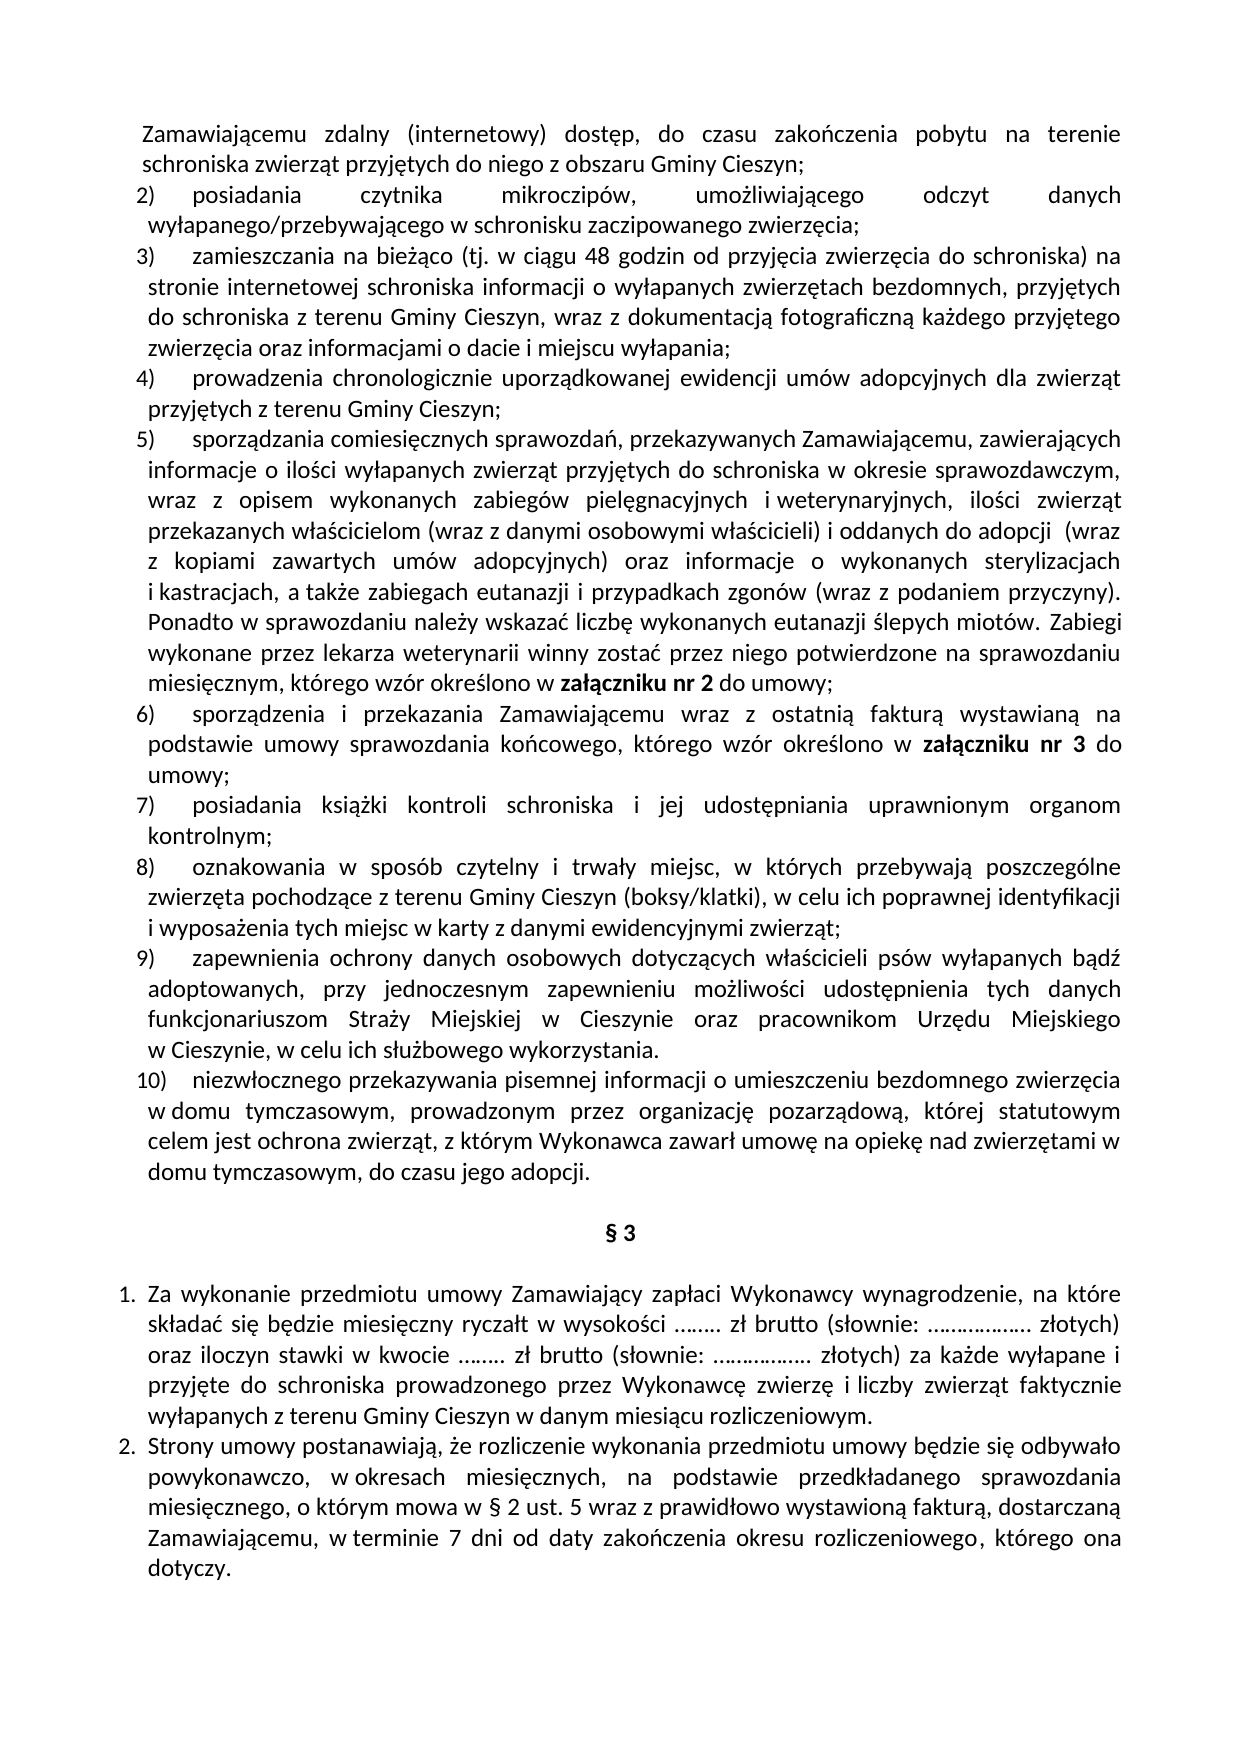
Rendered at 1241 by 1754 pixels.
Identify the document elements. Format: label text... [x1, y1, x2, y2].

list posiadania czytnika mikroczipów, umożliwiającego odczyt danych wyłapanego/przebywającego w schronisku zaczipowanego zwierzęcia; [136, 179, 1122, 240]
list Strony umowy postanawiają, że rozliczenie wykonania przedmiotu umowy będzie się odbywało powykonawczo, w okresach miesięcznych, na podstawie przedkładanego sprawozdania miesięcznego, o którym mowa w § 2 ust. 5 wraz z prawidłowo wystawioną fakturą, dostarczaną Zamawiającemu, w terminie 7 dni od daty zakończenia okresu rozliczeniowego, którego ona dotyczy. [118, 1431, 1122, 1583]
list posiadania książki kontroli schroniska i jej udostępniania uprawnionym organom kontrolnym; [136, 789, 1122, 851]
list Zamawiającemu zdalny (internetowy) dostęp, do czasu zakończenia pobytu na terenie schroniska zwierząt przyjętych do niego z obszaru Gminy Cieszyn; [130, 118, 1122, 179]
list sporządzenia i przekazania Zamawiającemu wraz z ostatnią fakturą wystawianą na podstawie umowy sprawozdania końcowego, którego wzór określono w załączniku nr 3 do umowy; [136, 698, 1122, 789]
list oznakowania w sposób czytelny i trwały miejsc, w których przebywają poszczególne zwierzęta pochodzące z terenu Gminy Cieszyn (boksy/klatki), w celu ich poprawnej identyfikacji i wyposażenia tych miejsc w karty z danymi ewidencyjnymi zwierząt; [136, 851, 1122, 942]
list Za wykonanie przedmiotu umowy Zamawiający zapłaci Wykonawcy wynagrodzenie, na które składać się będzie miesięczny ryczałt w wysokości …….. zł brutto (słownie: ……………… złotych) oraz iloczyn stawki w kwocie …….. zł brutto (słownie: …………….. złotych) za każde wyłapane i przyjęte do schroniska prowadzonego przez Wykonawcę zwierzę i liczby zwierząt faktycznie wyłapanych z terenu Gminy Cieszyn w danym miesiącu rozliczeniowym. [118, 1278, 1122, 1431]
text § 3 [118, 1217, 1122, 1247]
list sporządzania comiesięcznych sprawozdań, przekazywanych Zamawiającemu, zawierających informacje o ilości wyłapanych zwierząt przyjętych do schroniska w okresie sprawozdawczym, wraz z opisem wykonanych zabiegów pielęgnacyjnych i weterynaryjnych, ilości zwierząt przekazanych właścicielom (wraz z danymi osobowymi właścicieli) i oddanych do adopcji (wraz z kopiami zawartych umów adopcyjnych) oraz informacje o wykonanych sterylizacjach i kastracjach, a także zabiegach eutanazji i przypadkach zgonów (wraz z podaniem przyczyny). Ponadto w sprawozdaniu należy wskazać liczbę wykonanych eutanazji ślepych miotów. Zabiegi wykonane przez lekarza weterynarii winny zostać przez niego potwierdzone na sprawozdaniu miesięcznym, którego wzór określono w załączniku nr 2 do umowy; [136, 423, 1122, 698]
list prowadzenia chronologicznie uporządkowanej ewidencji umów adopcyjnych dla zwierząt przyjętych z terenu Gminy Cieszyn; [136, 362, 1122, 423]
list zapewnienia ochrony danych osobowych dotyczących właścicieli psów wyłapanych bądź adoptowanych, przy jednoczesnym zapewnieniu możliwości udostępnienia tych danych funkcjonariuszom Straży Miejskiej w Cieszynie oraz pracownikom Urzędu Miejskiego w Cieszynie, w celu ich służbowego wykorzystania. [136, 942, 1122, 1064]
list zamieszczania na bieżąco (tj. w ciągu 48 godzin od przyjęcia zwierzęcia do schroniska) na stronie internetowej schroniska informacji o wyłapanych zwierzętach bezdomnych, przyjętych do schroniska z terenu Gminy Cieszyn, wraz z dokumentacją fotograficzną każdego przyjętego zwierzęcia oraz informacjami o dacie i miejscu wyłapania; [136, 240, 1122, 362]
list niezwłocznego przekazywania pisemnej informacji o umieszczeniu bezdomnego zwierzęcia w domu tymczasowym, prowadzonym przez organizację pozarządową, której statutowym celem jest ochrona zwierząt, z którym Wykonawca zawarł umowę na opiekę nad zwierzętami w domu tymczasowym, do czasu jego adopcji. [136, 1064, 1122, 1186]
